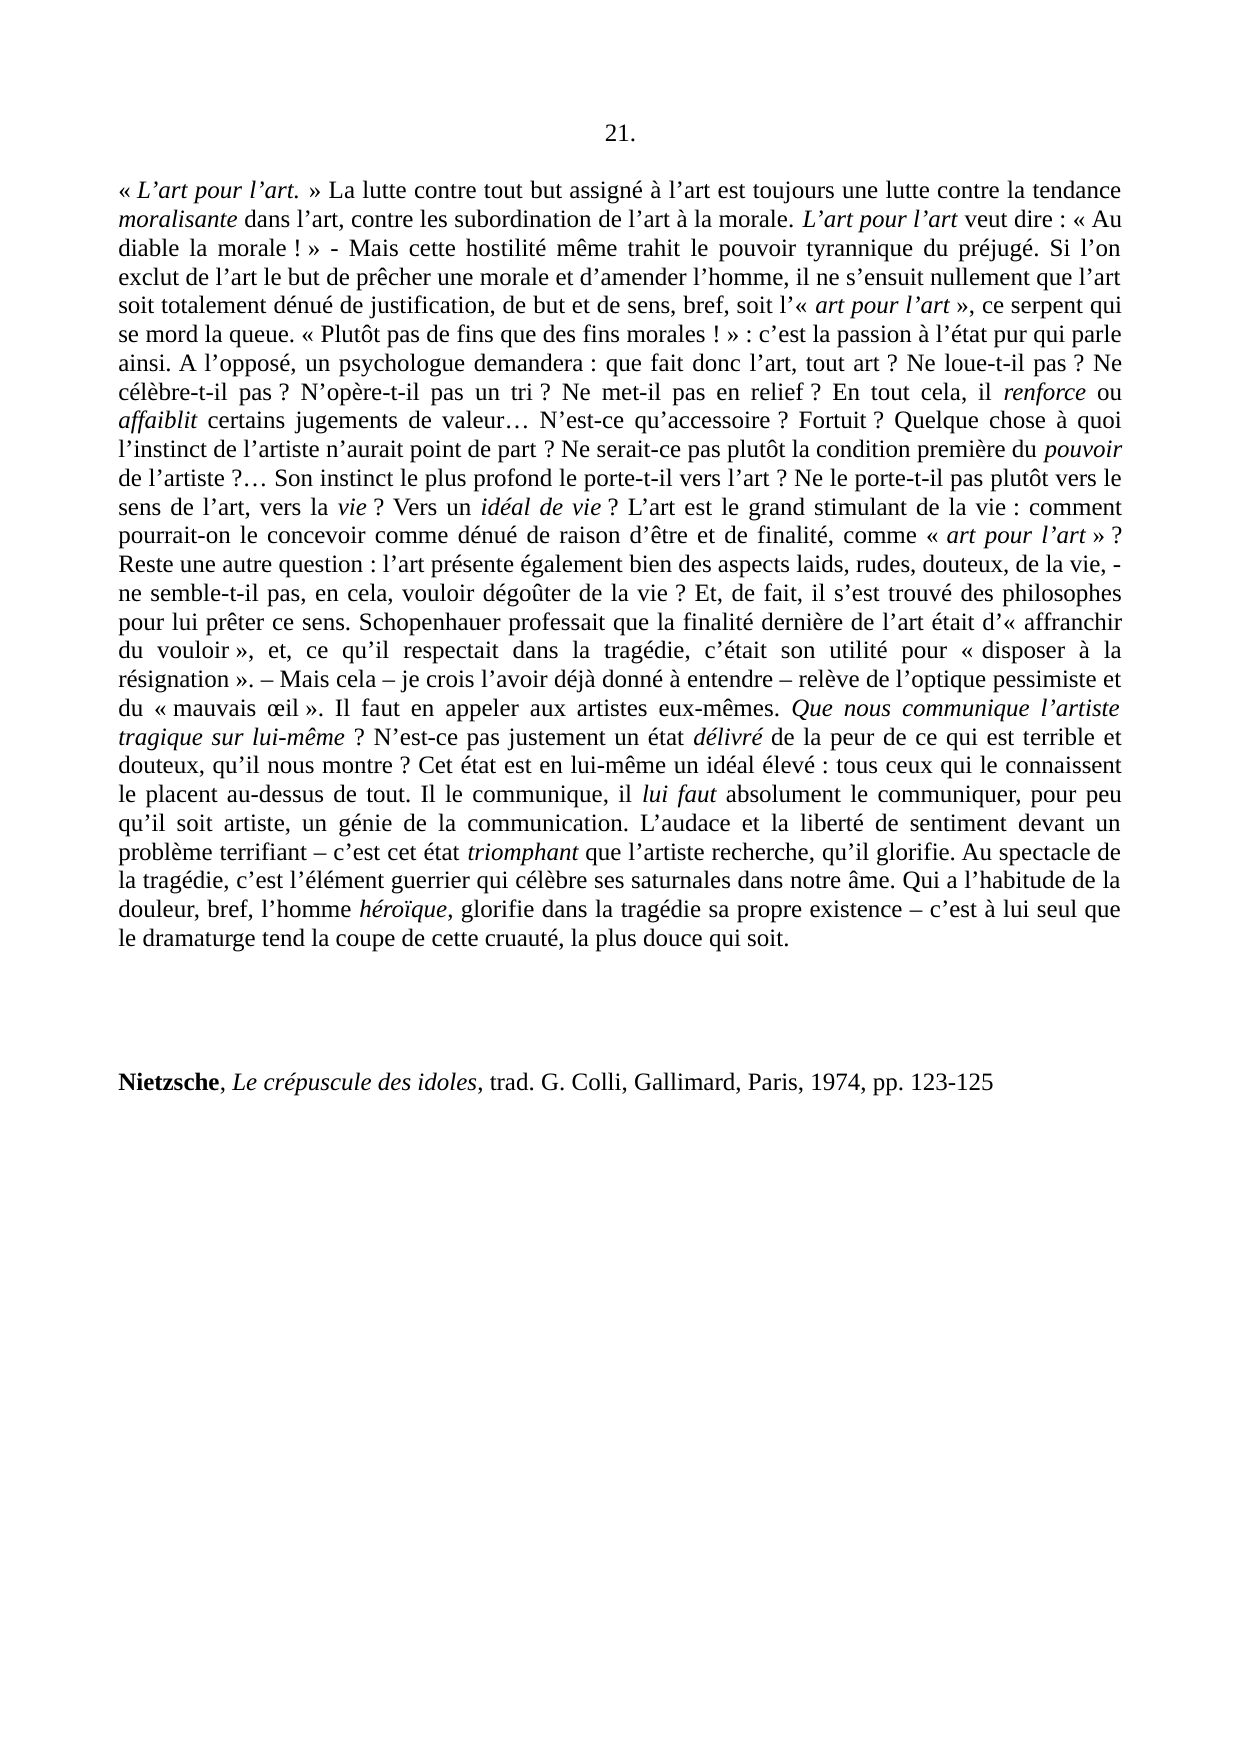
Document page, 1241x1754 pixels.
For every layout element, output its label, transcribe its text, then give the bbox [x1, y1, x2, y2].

text Nietzsche, Le crépuscule des idoles, trad. G. Colli, Gallimard, Paris, 1974, pp. 123-125 [118, 1067, 1122, 1096]
text 21. [118, 118, 1122, 147]
text « L’art pour l’art. » La lutte contre tout but assigné à l’art est toujours une lutte contre la tendance moralisante dans l’art, contre les subordination de l’art à la morale. L’art pour l’art veut dire : « Au diable la morale ! » - Mais cette hostilité même trahit le pouvoir tyrannique du préjugé. Si l’on exclut de l’art le but de prêcher une morale et d’amender l’homme, il ne s’ensuit nullement que l’art soit totalement dénué de justification, de but et de sens, bref, soit l’« art pour l’art », ce serpent qui se mord la queue. « Plutôt pas de fins que des fins morales ! » : c’est la passion à l’état pur qui parle ainsi. A l’opposé, un psychologue demandera : que fait donc l’art, tout art ? Ne loue-t-il pas ? Ne célèbre-t-il pas ? N’opère-t-il pas un tri ? Ne met-il pas en relief ? En tout cela, il renforce ou affaiblit certains jugements de valeur… N’est-ce qu’accessoire ? Fortuit ? Quelque chose à quoi l’instinct de l’artiste n’aurait point de part ? Ne serait-ce pas plutôt la condition première du pouvoir de l’artiste ?… Son instinct le plus profond le porte-t-il vers l’art ? Ne le porte-t-il pas plutôt vers le sens de l’art, vers la vie ? Vers un idéal de vie ? L’art est le grand stimulant de la vie : comment pourrait-on le concevoir comme dénué de raison d’être et de finalité, comme « art pour l’art » ? Reste une autre question : l’art présente également bien des aspects laids, rudes, douteux, de la vie, - ne semble-t-il pas, en cela, vouloir dégoûter de la vie ? Et, de fait, il s’est trouvé des philosophes pour lui prêter ce sens. Schopenhauer professait que la finalité dernière de l’art était d’« affranchir du vouloir », et, ce qu’il respectait dans la tragédie, c’était son utilité pour « disposer à la résignation ». – Mais cela – je crois l’avoir déjà donné à entendre – relève de l’optique pessimiste et du « mauvais œil ». Il faut en appeler aux artistes eux-mêmes. Que nous communique l’artiste tragique sur lui-même ? N’est-ce pas justement un état délivré de la peur de ce qui est terrible et douteux, qu’il nous montre ? Cet état est en lui-même un idéal élevé : tous ceux qui le connaissent le placent au-dessus de tout. Il le communique, il lui faut absolument le communiquer, pour peu qu’il soit artiste, un génie de la communication. L’audace et la liberté de sentiment devant un problème terrifiant – c’est cet état triomphant que l’artiste recherche, qu’il glorifie. Au spectacle de la tragédie, c’est l’élément guerrier qui célèbre ses saturnales dans notre âme. Qui a l’habitude de la douleur, bref, l’homme héroïque, glorifie dans la tragédie sa propre existence – c’est à lui seul que le dramaturge tend la coupe de cette cruauté, la plus douce qui soit. [118, 176, 1122, 952]
